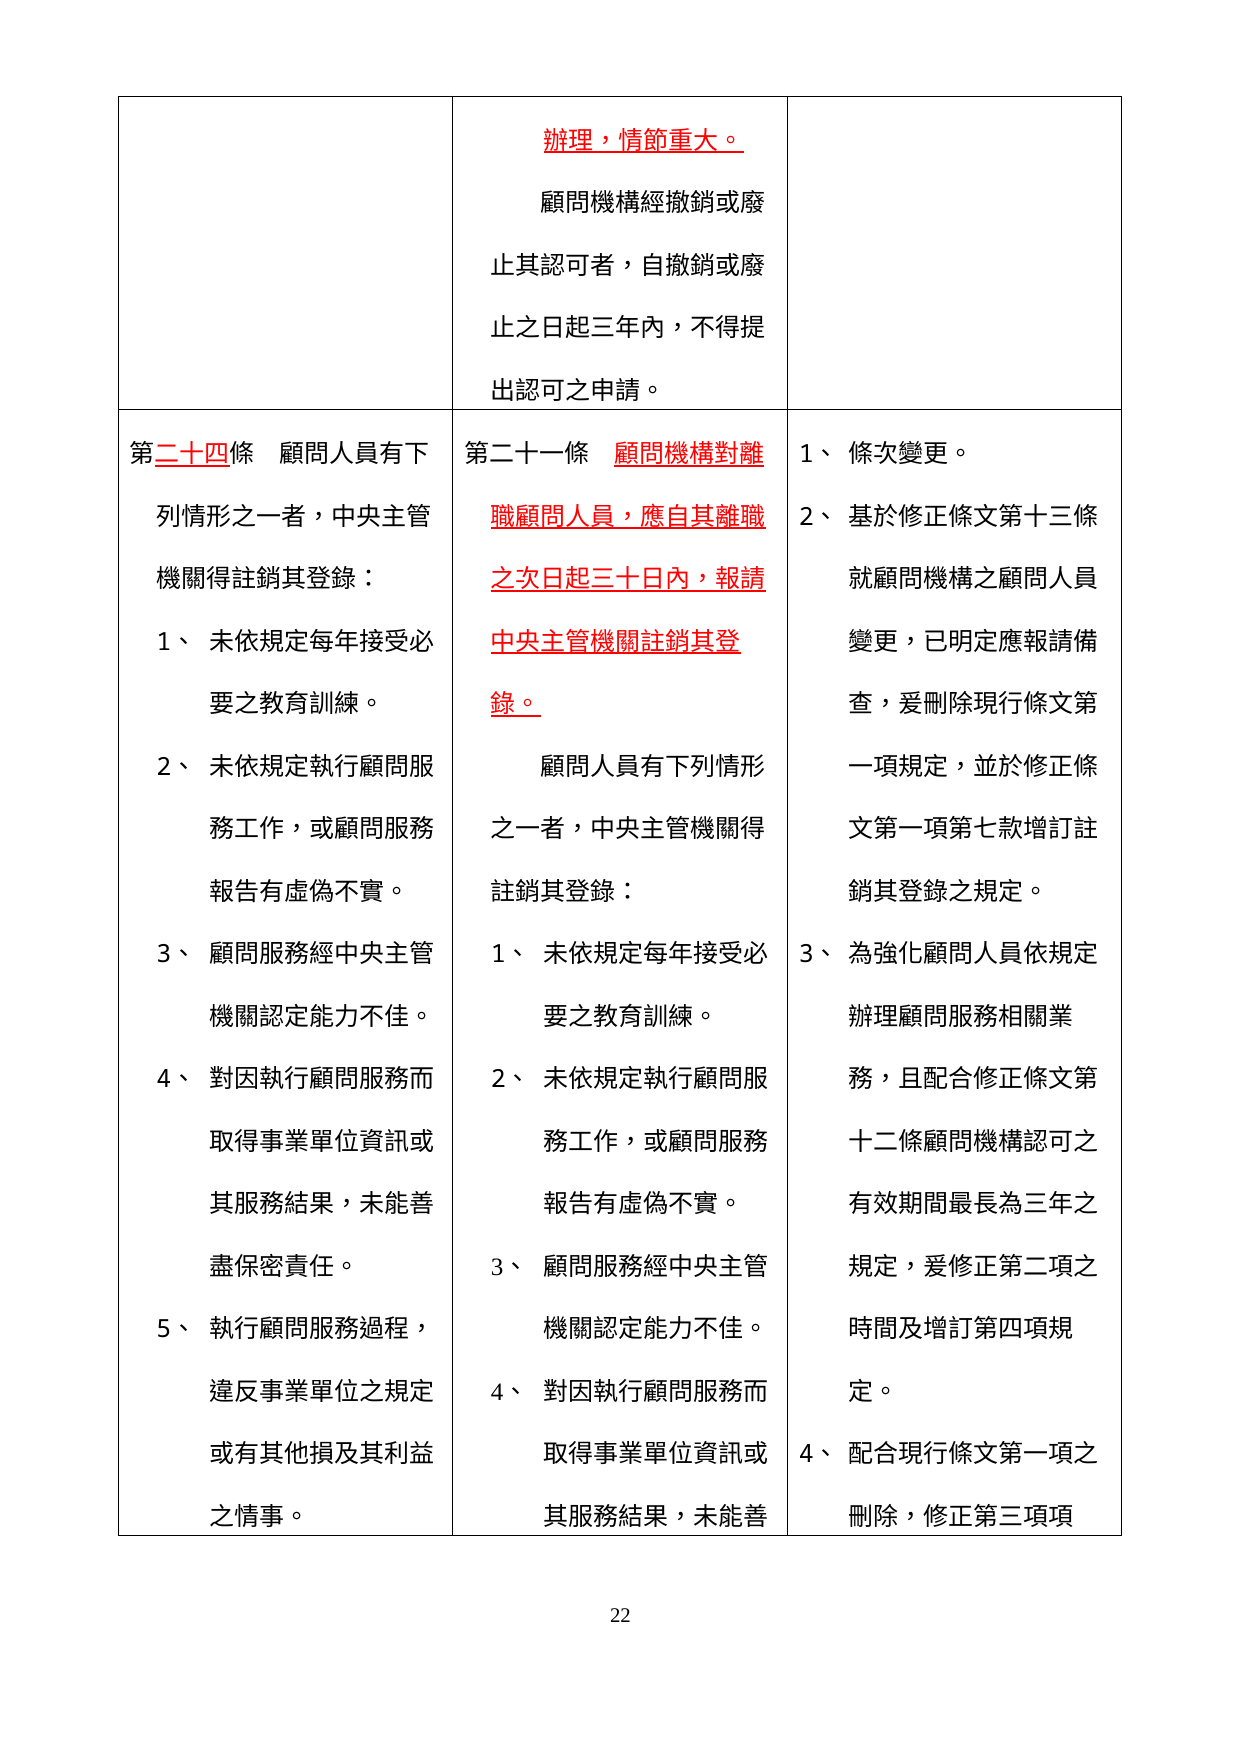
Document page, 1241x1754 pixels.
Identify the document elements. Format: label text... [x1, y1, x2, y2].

table_cell 第二十四條 顧問人員有下列情形之一者，中央主管機關得註銷其登錄： 未依規定每年接受必要之教育訓練。 未依規定執行顧問服務工作，或顧問服務報告有虛偽不實。 顧問服務經中央主管機關認定能力不佳。 對因執行顧問服務而取得事業單位資訊或其服務結果，未能善盡保密責任。 執行顧問服務過程，違反事業單位之規定或有其他損及其利益之情事。 其他經中央主管機關認有違反本法或本規則情節重大。 七、經顧問機構報備離職。 八、顧問機構重複登錄。 顧問人員因前項第一款至第三款之事由而被註銷登錄者，自註銷之日起三年內，顧問機構不得再為其提出登錄之申請。 顧問人員因第一項第四款至第六款之事由而被註銷登錄者，自註銷之日起五年內，顧問機構不得再為其提出登錄之申請。 顧問人員為醫療法所定醫事人員，有涉及違反醫療法有關規定者，主管機關或勞動檢查機構應移請中央衛生福利主管機關辦理。 [119, 410, 452, 1535]
table_cell 第二十條 顧問機構有下列情形之一者，中央主管機關視其情節，得撤銷、廢止其認可，或定期停止其業務之全部或一部： 違反第十三條、第十四條第一項、第十五條第二項、第三項及第十六條之規定，經通知限期改善而屆期未改善。 執行顧問服務工作有虛偽不實情事。 規避、妨礙或拒絕中央主管機關或受中央主管機關委託之專業團體之查核。 拒絕或未提供中央主管機關要求提出之資料。 顧問人員持續六個月未符合第五條第一項第四款之規定。 其他未依本規則規定辦理，情節重大。 顧問機構經撤銷或廢止其認可者，自撤銷或廢止之日起三年內，不得提出認可之申請。 [453, 97, 787, 409]
table_cell [119, 97, 452, 409]
table_cell 第二十一條 顧問機構對離職顧問人員，應自其離職之次日起三十日內，報請中央主管機關註銷其登錄。 顧問人員有下列情形之一者，中央主管機關得註銷其登錄： 未依規定每年接受必要之教育訓練。 未依規定執行顧問服務工作，或顧問服務報告有虛偽不實。 顧問服務經中央主管機關認定能力不佳。 對因執行顧問服務而取得事業單位資訊或其服務結果，未能善盡保密責任。 執行顧問服務過程，違反事業單位之規定或有其他損及其利益之情事。 其他經中央主管機關認有違反本法或本規則情節重大。 顧問人員因前項第一款至第三款之事由而被註銷登錄者，自註銷之日起二年內，顧問機構不得再為其提出登錄之申請。 顧問人員因第二項第四款至第六款之事由而被註銷登錄者，自註銷之日起五年內，顧問機構不得再為其提出登錄之申請。 [453, 410, 787, 1535]
table_cell 條次變更。 現行條文第一項各款所列之情事，已依認可顧問機構違反規定之情節輕重，分別移列修正條文第二十一條及第二十二條規定，另考量實務上有部分違反規定涉及刑責，爰修正第一項規定，並酌作文字修正。 考量修正條文第十四條亦有廢止之規定，惟該廢止尚與本條違反規定之情有別，爰修正第二項規定，以避免影響顧問機構之權益。 [788, 97, 1121, 409]
table_cell 條次變更。 基於修正條文第十三條就顧問機構之顧問人員變更，已明定應報請備查，爰刪除現行條文第一項規定，並於修正條文第一項第七款增訂註銷其登錄之規定。 為強化顧問人員依規定辦理顧問服務相關業務，且配合修正條文第十二條顧問機構認可之有效期間最長為三年之規定，爰修正第二項之時間及增訂第四項規定。 配合現行條文第一項之刪除，修正第三項項次。 [788, 410, 1121, 1535]
